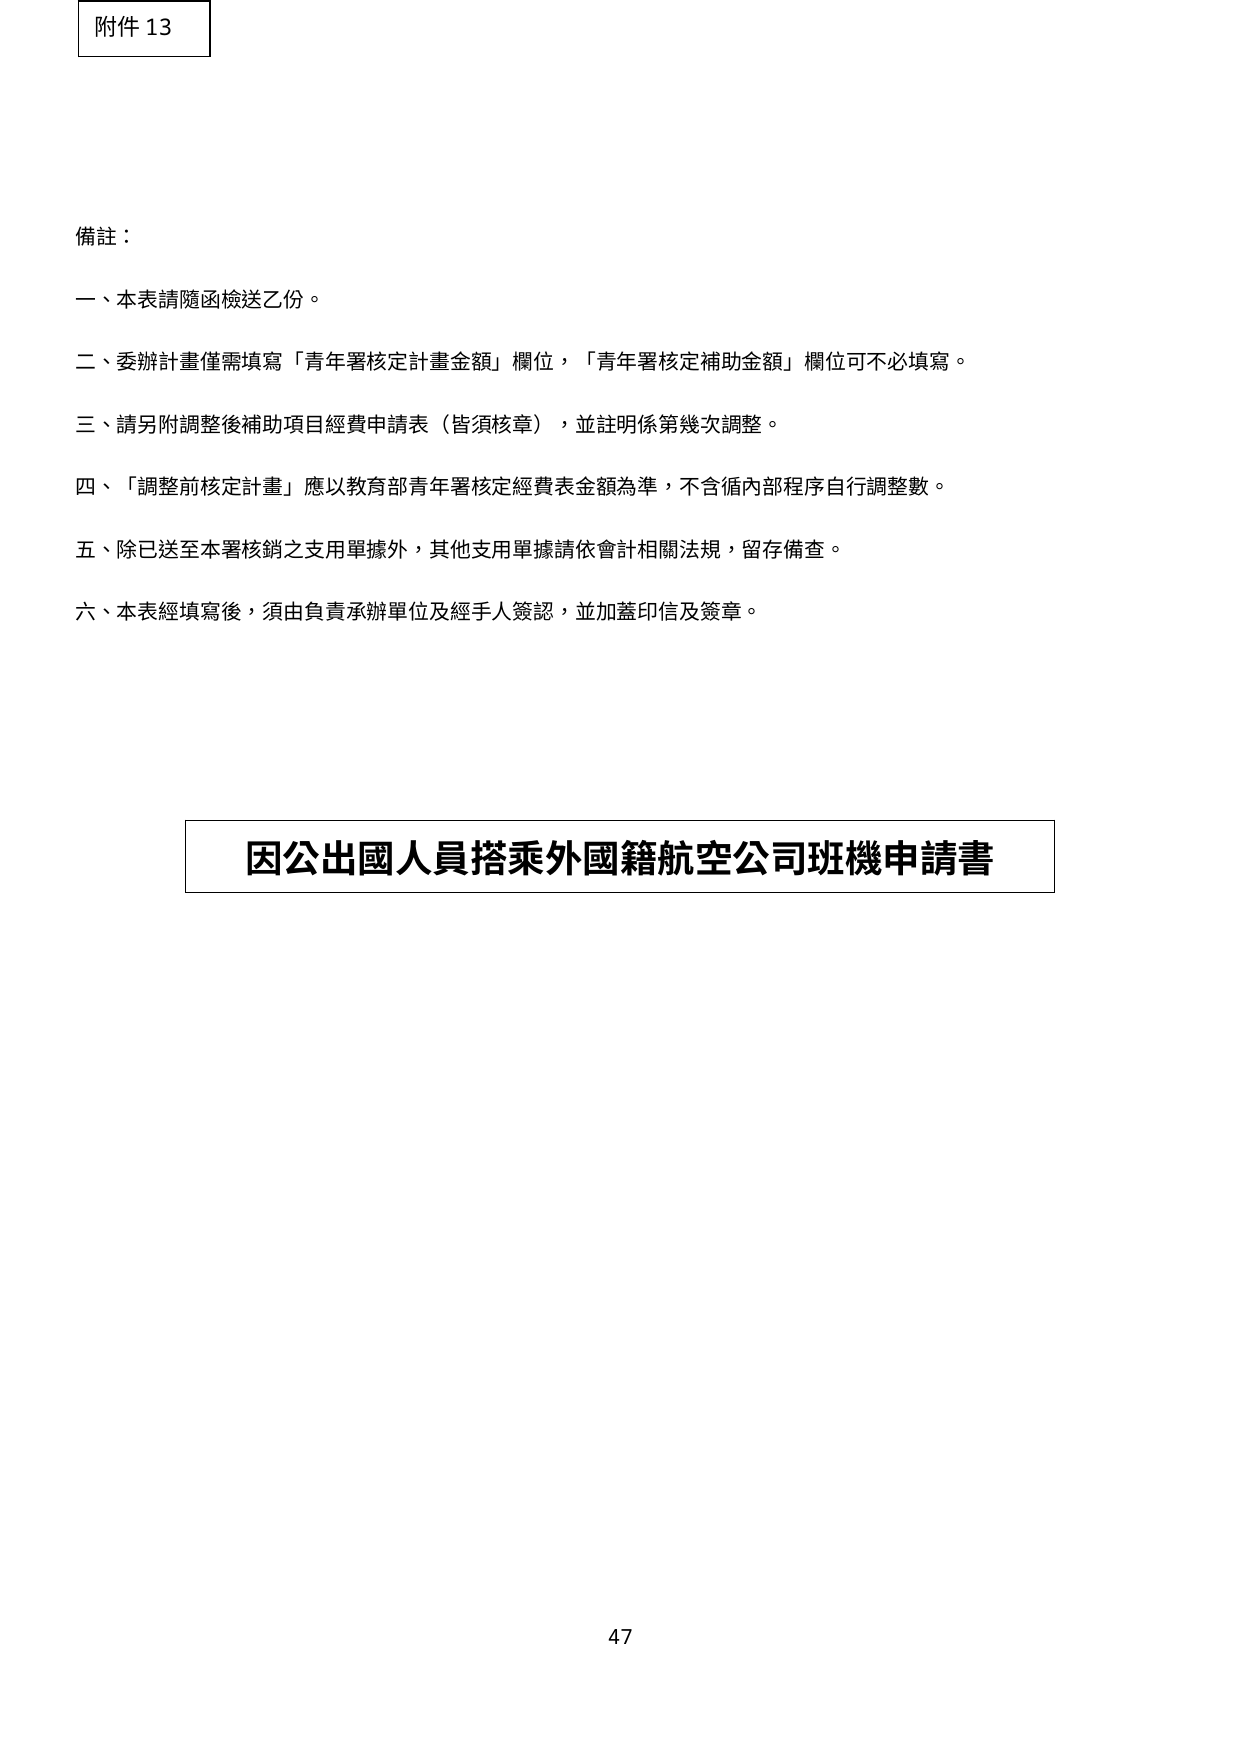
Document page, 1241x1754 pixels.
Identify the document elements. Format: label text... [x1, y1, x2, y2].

table_cell [734, 257, 1168, 319]
table_cell [374, 165, 496, 194]
text 附件13 [94, 9, 194, 42]
table_cell [588, 194, 631, 257]
table_cell [588, 165, 631, 194]
table_cell [631, 257, 733, 319]
table_cell [374, 257, 496, 319]
table_cell [72, 165, 203, 194]
table_cell [496, 194, 587, 257]
table_cell [631, 194, 733, 257]
table_cell 一、本表請隨函檢送乙份。 [72, 257, 374, 319]
table_cell [72, 632, 1168, 666]
table_cell [287, 194, 374, 257]
table_cell 二、委辦計畫僅需填寫「青年署核定計畫金額」欄位，「青年署核定補助金額」欄位可不必填寫。 [72, 319, 1168, 382]
table_cell [72, 666, 1168, 700]
table_cell [734, 165, 1168, 194]
table_cell [287, 165, 374, 194]
table_header 因公出國人員搭乘外國籍航空公司班機申請書 [186, 821, 1054, 892]
table_cell [374, 194, 496, 257]
table_cell [734, 194, 1168, 257]
table_cell [496, 257, 587, 319]
table_cell [203, 194, 287, 257]
table_cell 備註： [72, 194, 203, 257]
table_cell [496, 165, 587, 194]
table_cell [588, 257, 631, 319]
table_cell [631, 165, 733, 194]
table_cell [203, 165, 287, 194]
table_cell 三、請另附調整後補助項目經費申請表（皆須核章），並註明係第幾次調整。 四、「調整前核定計畫」應以教育部青年署核定經費表金額為準，不含循內部程序自行調整數。 五、除已送至本署核銷之支用單據外，其他支用單據請依會計相關法規，留存備查。 六、本表經填寫後，須由負責承辦單位及經手人簽認，並加蓋印信及簽章。 [72, 382, 1168, 632]
